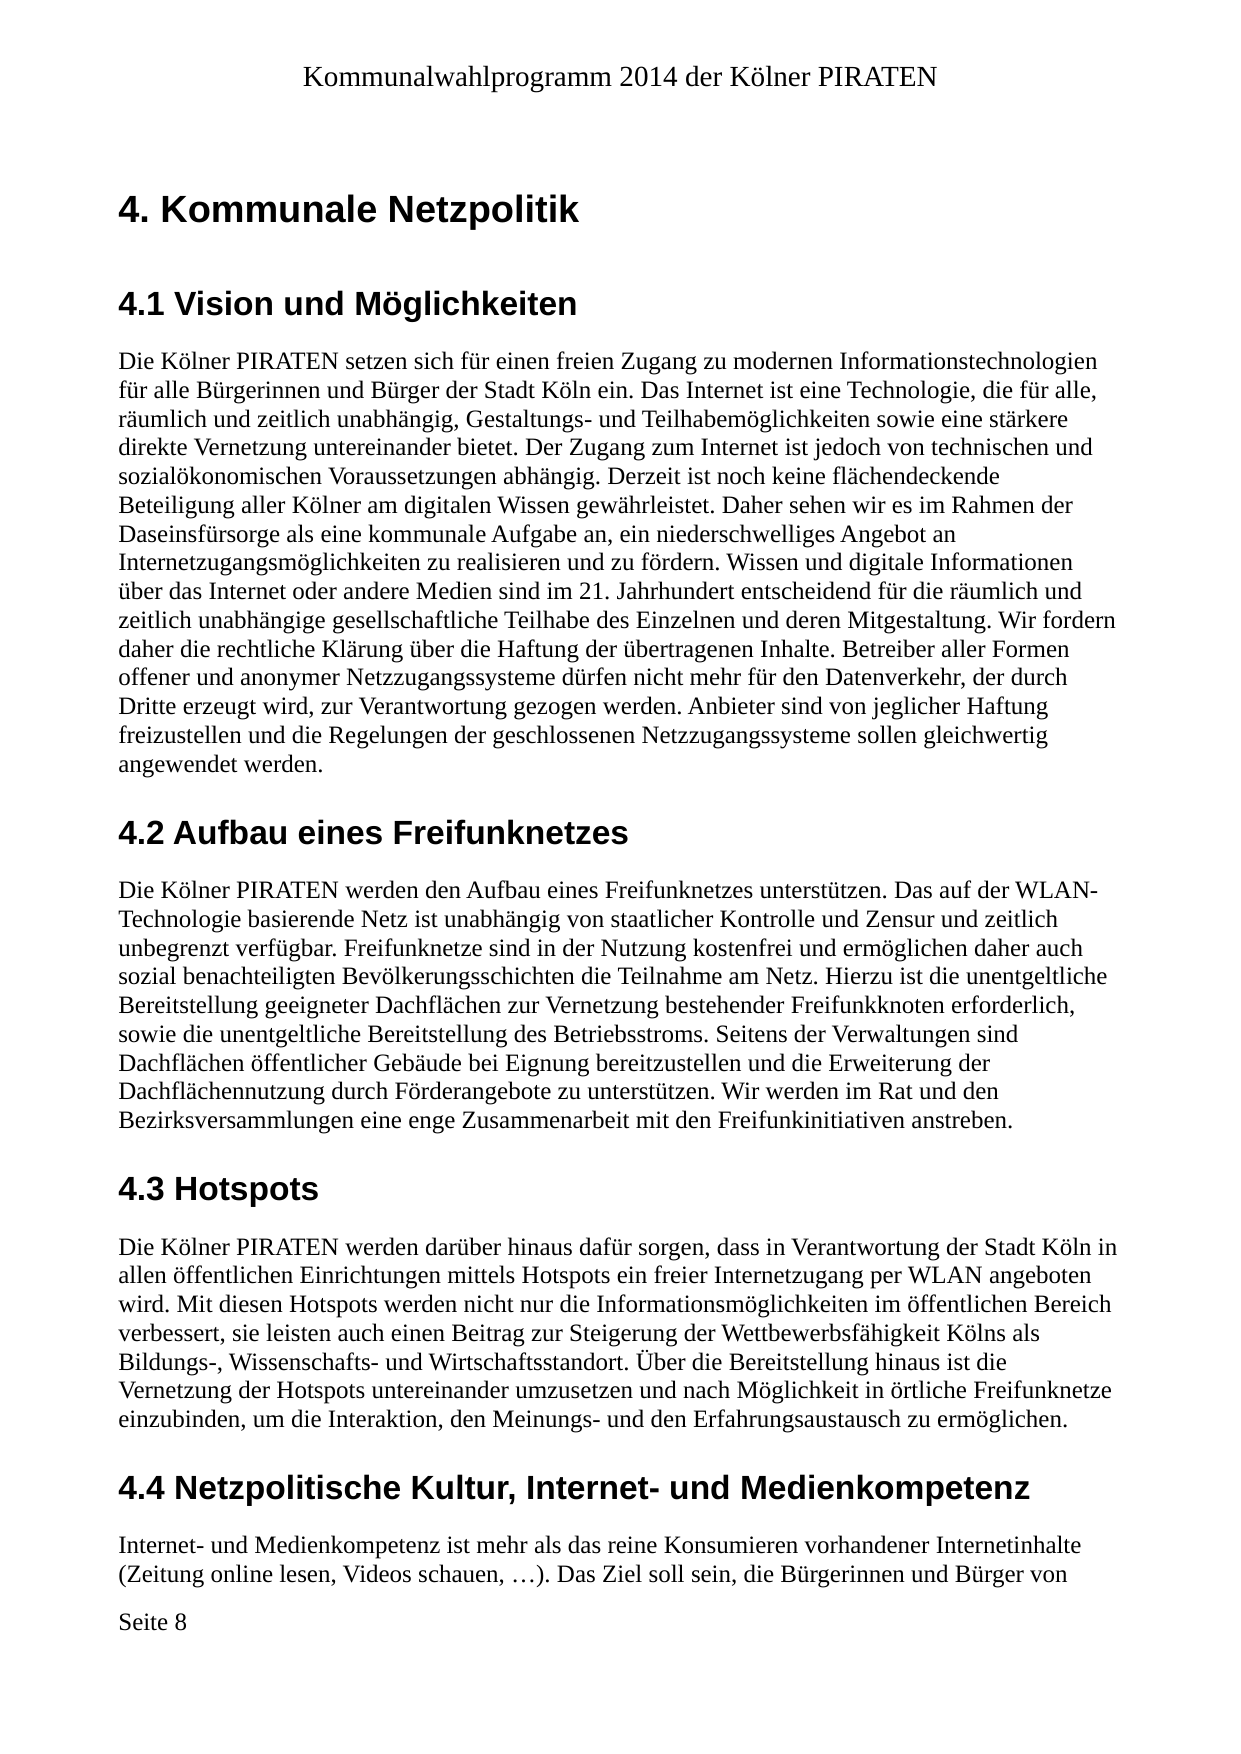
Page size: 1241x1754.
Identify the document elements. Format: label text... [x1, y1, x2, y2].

text Die Kölner PIRATEN werden darüber hinaus dafür sorgen, dass in Verantwortung der Stadt Köln in allen öffentlichen Einrichtungen mittels Hotspots ein freier Internetzugang per WLAN angeboten wird. Mit diesen Hotspots werden nicht nur die Informationsmöglichkeiten im öffentlichen Bereich verbessert, sie leisten auch einen Beitrag zur Steigerung der Wettbewerbsfähigkeit Kölns als Bildungs-, Wissenschafts- und Wirtschaftsstandort. Über die Bereitstellung hinaus ist die Vernetzung der Hotspots untereinander umzusetzen und nach Möglichkeit in örtliche Freifunknetze einzubinden, um die Interaktion, den Meinungs- und den Erfahrungsaustausch zu ermöglichen. [118, 1232, 1122, 1433]
subtitle 4. Kommunale Netzpolitik [118, 187, 1122, 231]
subtitle 4.4 Netzpolitische Kultur, Internet- und Medienkompetenz [118, 1468, 1122, 1507]
subtitle 4.1 Vision und Möglichkeiten [118, 284, 1122, 322]
text Internet- und Medienkompetenz ist mehr als das reine Konsumieren vorhandener Internetinhalte (Zeitung online lesen, Videos schauen, …). Das Ziel soll sein, die Bürgerinnen und Bürger von [118, 1531, 1122, 1588]
text Die Kölner PIRATEN werden den Aufbau eines Freifunknetzes unterstützen. Das auf der WLAN-Technologie basierende Netz ist unabhängig von staatlicher Kontrolle und Zensur und zeitlich unbegrenzt verfügbar. Freifunknetze sind in der Nutzung kostenfrei und ermöglichen daher auch sozial benachteiligten Bevölkerungsschichten die Teilnahme am Netz. Hierzu ist die unentgeltliche Bereitstellung geeigneter Dachflächen zur Vernetzung bestehender Freifunkknoten erforderlich, sowie die unentgeltliche Bereitstellung des Betriebsstroms. Seitens der Verwaltungen sind Dachflächen öffentlicher Gebäude bei Eignung bereitzustellen und die Erweiterung der Dachflächennutzung durch Förderangebote zu unterstützen. Wir werden im Rat und den Bezirksversammlungen eine enge Zusammenarbeit mit den Freifunkinitiativen anstreben. [118, 875, 1122, 1134]
subtitle 4.2 Aufbau eines Freifunknetzes [118, 813, 1122, 851]
text Die Kölner PIRATEN setzen sich für einen freien Zugang zu modernen Informationstechnologien für alle Bürgerinnen und Bürger der Stadt Köln ein. Das Internet ist eine Technologie, die für alle, räumlich und zeitlich unabhängig, Gestaltungs- und Teilhabemöglichkeiten sowie eine stärkere direkte Vernetzung untereinander bietet. Der Zugang zum Internet ist jedoch von technischen und sozialökonomischen Voraussetzungen abhängig. Derzeit ist noch keine flächendeckende Beteiligung aller Kölner am digitalen Wissen gewährleistet. Daher sehen wir es im Rahmen der Daseinsfürsorge als eine kommunale Aufgabe an, ein niederschwelliges Angebot an Internetzugangsmöglichkeiten zu realisieren und zu fördern. Wissen und digitale Informationen über das Internet oder andere Medien sind im 21. Jahrhundert entscheidend für die räumlich und zeitlich unabhängige gesellschaftliche Teilhabe des Einzelnen und deren Mitgestaltung. Wir fordern daher die rechtliche Klärung über die Haftung der übertragenen Inhalte. Betreiber aller Formen offener und anonymer Netzzugangssysteme dürfen nicht mehr für den Datenverkehr, der durch Dritte erzeugt wird, zur Verantwortung gezogen werden. Anbieter sind von jeglicher Haftung freizustellen und die Regelungen der geschlossenen Netzzugangssysteme sollen gleichwertig angewendet werden. [118, 346, 1122, 777]
subtitle 4.3 Hotspots [118, 1169, 1122, 1208]
